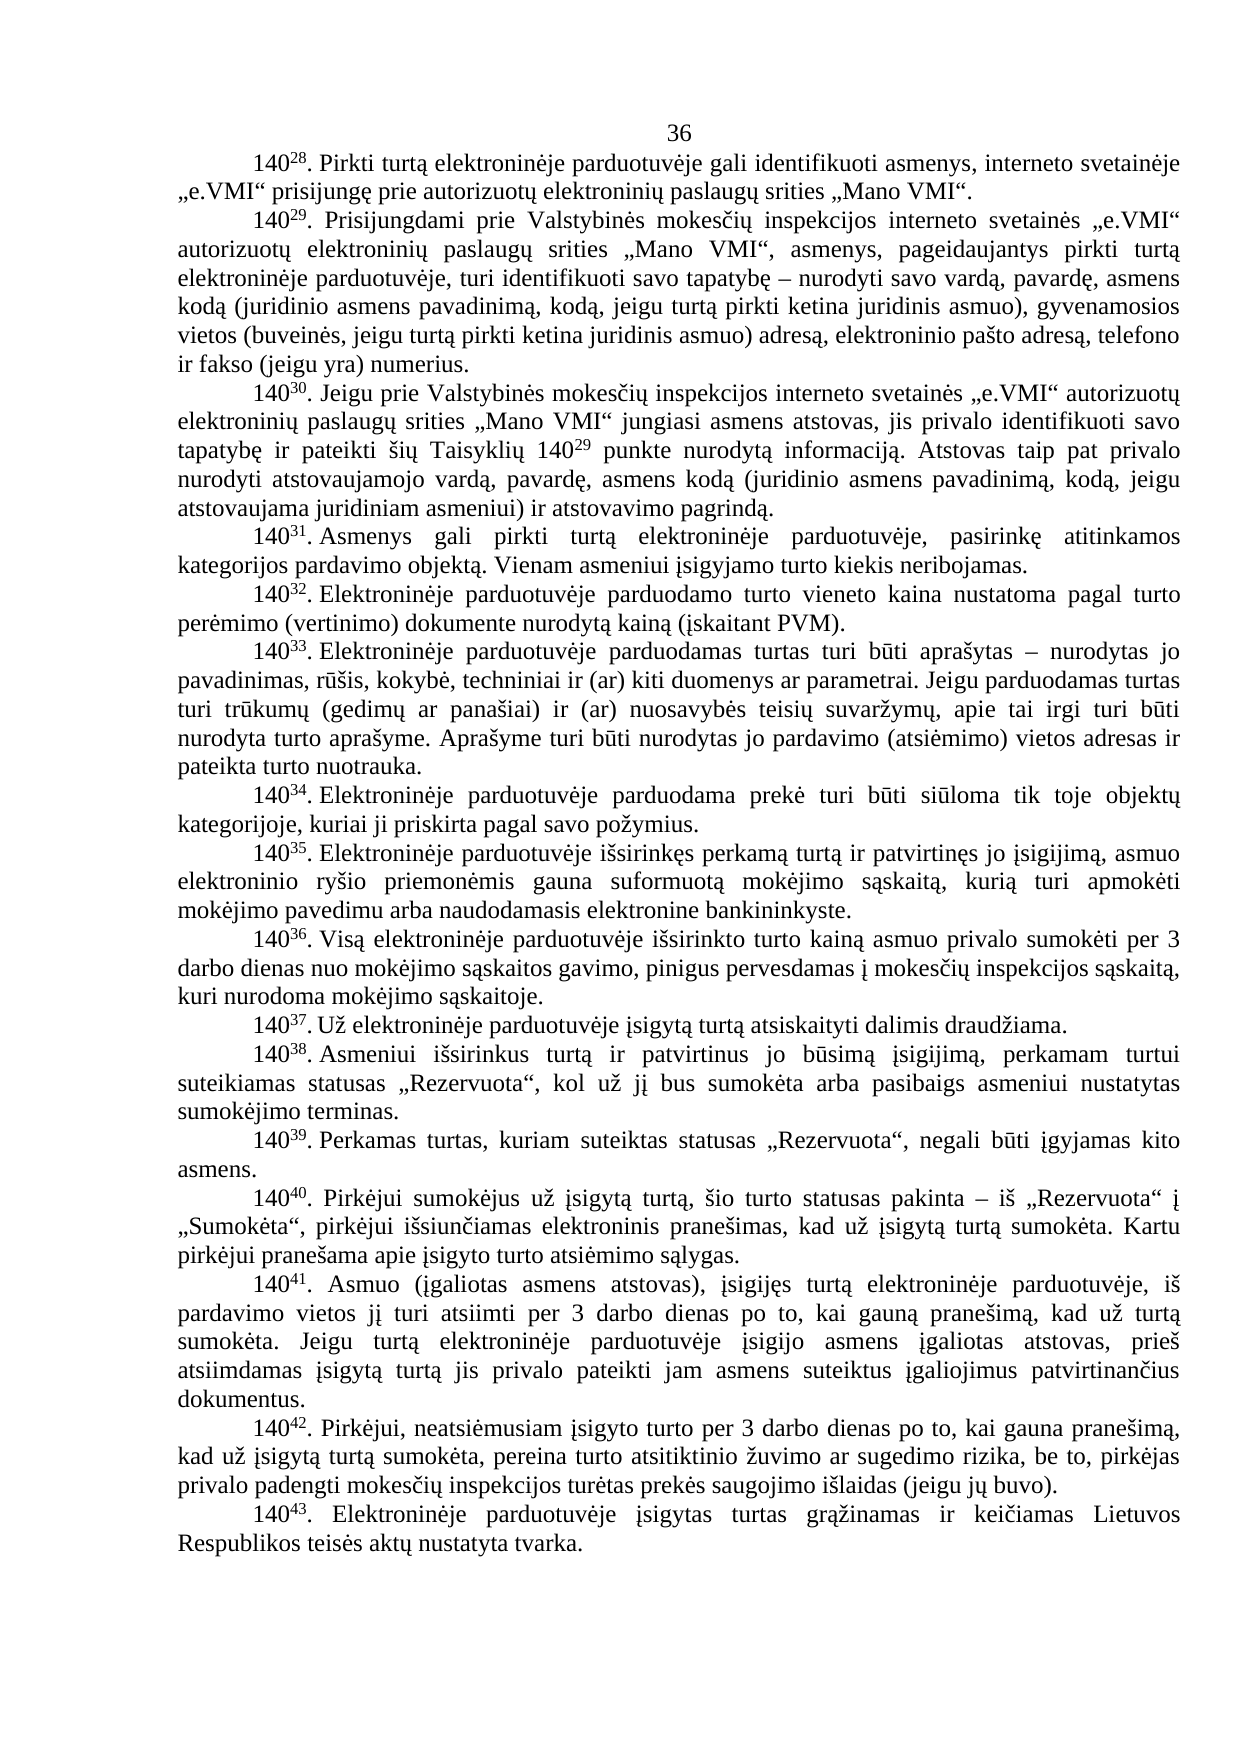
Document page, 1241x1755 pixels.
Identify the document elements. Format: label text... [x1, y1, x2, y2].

text 14029. Prisijungdami prie Valstybinės mokesčių inspekcijos interneto svetainės „e.VMI“ autorizuotų elektroninių paslaugų srities „Mano VMI“, asmenys, pageidaujantys pirkti turtą elektroninėje parduotuvėje, turi identifikuoti savo tapatybę – nurodyti savo vardą, pavardę, asmens kodą (juridinio asmens pavadinimą, kodą, jeigu turtą pirkti ketina juridinis asmuo), gyvenamosios vietos (buveinės, jeigu turtą pirkti ketina juridinis asmuo) adresą, elektroninio pašto adresą, telefono ir fakso (jeigu yra) numerius. [177, 205, 1181, 378]
text 14036. Visą elektroninėje parduotuvėje išsirinkto turto kainą asmuo privalo sumokėti per 3 darbo dienas nuo mokėjimo sąskaitos gavimo, pinigus pervesdamas į mokesčių inspekcijos sąskaitą, kuri nurodoma mokėjimo sąskaitoje. [177, 924, 1181, 1010]
text 14028. Pirkti turtą elektroninėje parduotuvėje gali identifikuoti asmenys, interneto svetainėje „e.VMI“ prisijungę prie autorizuotų elektroninių paslaugų srities „Mano VMI“. [177, 148, 1181, 205]
text 14030. Jeigu prie Valstybinės mokesčių inspekcijos interneto svetainės „e.VMI“ autorizuotų elektroninių paslaugų srities „Mano VMI“ jungiasi asmens atstovas, jis privalo identifikuoti savo tapatybę ir pateikti šių Taisyklių 14029 punkte nurodytą informaciją. Atstovas taip pat privalo nurodyti atstovaujamojo vardą, pavardę, asmens kodą (juridinio asmens pavadinimą, kodą, jeigu atstovaujama juridiniam asmeniui) ir atstovavimo pagrindą. [177, 378, 1181, 521]
text 14043. Elektroninėje parduotuvėje įsigytas turtas grąžinamas ir keičiamas Lietuvos Respublikos teisės aktų nustatyta tvarka. [177, 1499, 1181, 1556]
text 14039. Perkamas turtas, kuriam suteiktas statusas „Rezervuota“, negali būti įgyjamas kito asmens. [177, 1125, 1181, 1183]
text 14037. Už elektroninėje parduotuvėje įsigytą turtą atsiskaityti dalimis draudžiama. [177, 1010, 1181, 1039]
text 14040. Pirkėjui sumokėjus už įsigytą turtą, šio turto statusas pakinta – iš „Rezervuota“ į „Sumokėta“, pirkėjui išsiunčiamas elektroninis pranešimas, kad už įsigytą turtą sumokėta. Kartu pirkėjui pranešama apie įsigyto turto atsiėmimo sąlygas. [177, 1183, 1181, 1269]
text 14041. Asmuo (įgaliotas asmens atstovas), įsigijęs turtą elektroninėje parduotuvėje, iš pardavimo vietos jį turi atsiimti per 3 darbo dienas po to, kai gauną pranešimą, kad už turtą sumokėta. Jeigu turtą elektroninėje parduotuvėje įsigijo asmens įgaliotas atstovas, prieš atsiimdamas įsigytą turtą jis privalo pateikti jam asmens suteiktus įgaliojimus patvirtinančius dokumentus. [177, 1269, 1181, 1413]
text 14032. Elektroninėje parduotuvėje parduodamo turto vieneto kaina nustatoma pagal turto perėmimo (vertinimo) dokumente nurodytą kainą (įskaitant PVM). [177, 579, 1181, 636]
text 14031. Asmenys gali pirkti turtą elektroninėje parduotuvėje, pasirinkę atitinkamos kategorijos pardavimo objektą. Vienam asmeniui įsigyjamo turto kiekis neribojamas. [177, 521, 1181, 579]
text 14042. Pirkėjui, neatsiėmusiam įsigyto turto per 3 darbo dienas po to, kai gauna pranešimą, kad už įsigytą turtą sumokėta, pereina turto atsitiktinio žuvimo ar sugedimo rizika, be to, pirkėjas privalo padengti mokesčių inspekcijos turėtas prekės saugojimo išlaidas (jeigu jų buvo). [177, 1413, 1181, 1499]
text 14038. Asmeniui išsirinkus turtą ir patvirtinus jo būsimą įsigijimą, perkamam turtui suteikiamas statusas „Rezervuota“, kol už jį bus sumokėta arba pasibaigs asmeniui nustatytas sumokėjimo terminas. [177, 1039, 1181, 1125]
text 14033. Elektroninėje parduotuvėje parduodamas turtas turi būti aprašytas – nurodytas jo pavadinimas, rūšis, kokybė, techniniai ir (ar) kiti duomenys ar parametrai. Jeigu parduodamas turtas turi trūkumų (gedimų ar panašiai) ir (ar) nuosavybės teisių suvaržymų, apie tai irgi turi būti nurodyta turto aprašyme. Aprašyme turi būti nurodytas jo pardavimo (atsiėmimo) vietos adresas ir pateikta turto nuotrauka. [177, 636, 1181, 780]
text 14035. Elektroninėje parduotuvėje išsirinkęs perkamą turtą ir patvirtinęs jo įsigijimą, asmuo elektroninio ryšio priemonėmis gauna suformuotą mokėjimo sąskaitą, kurią turi apmokėti mokėjimo pavedimu arba naudodamasis elektronine bankininkyste. [177, 838, 1181, 924]
text 14034. Elektroninėje parduotuvėje parduodama prekė turi būti siūloma tik toje objektų kategorijoje, kuriai ji priskirta pagal savo požymius. [177, 780, 1181, 838]
